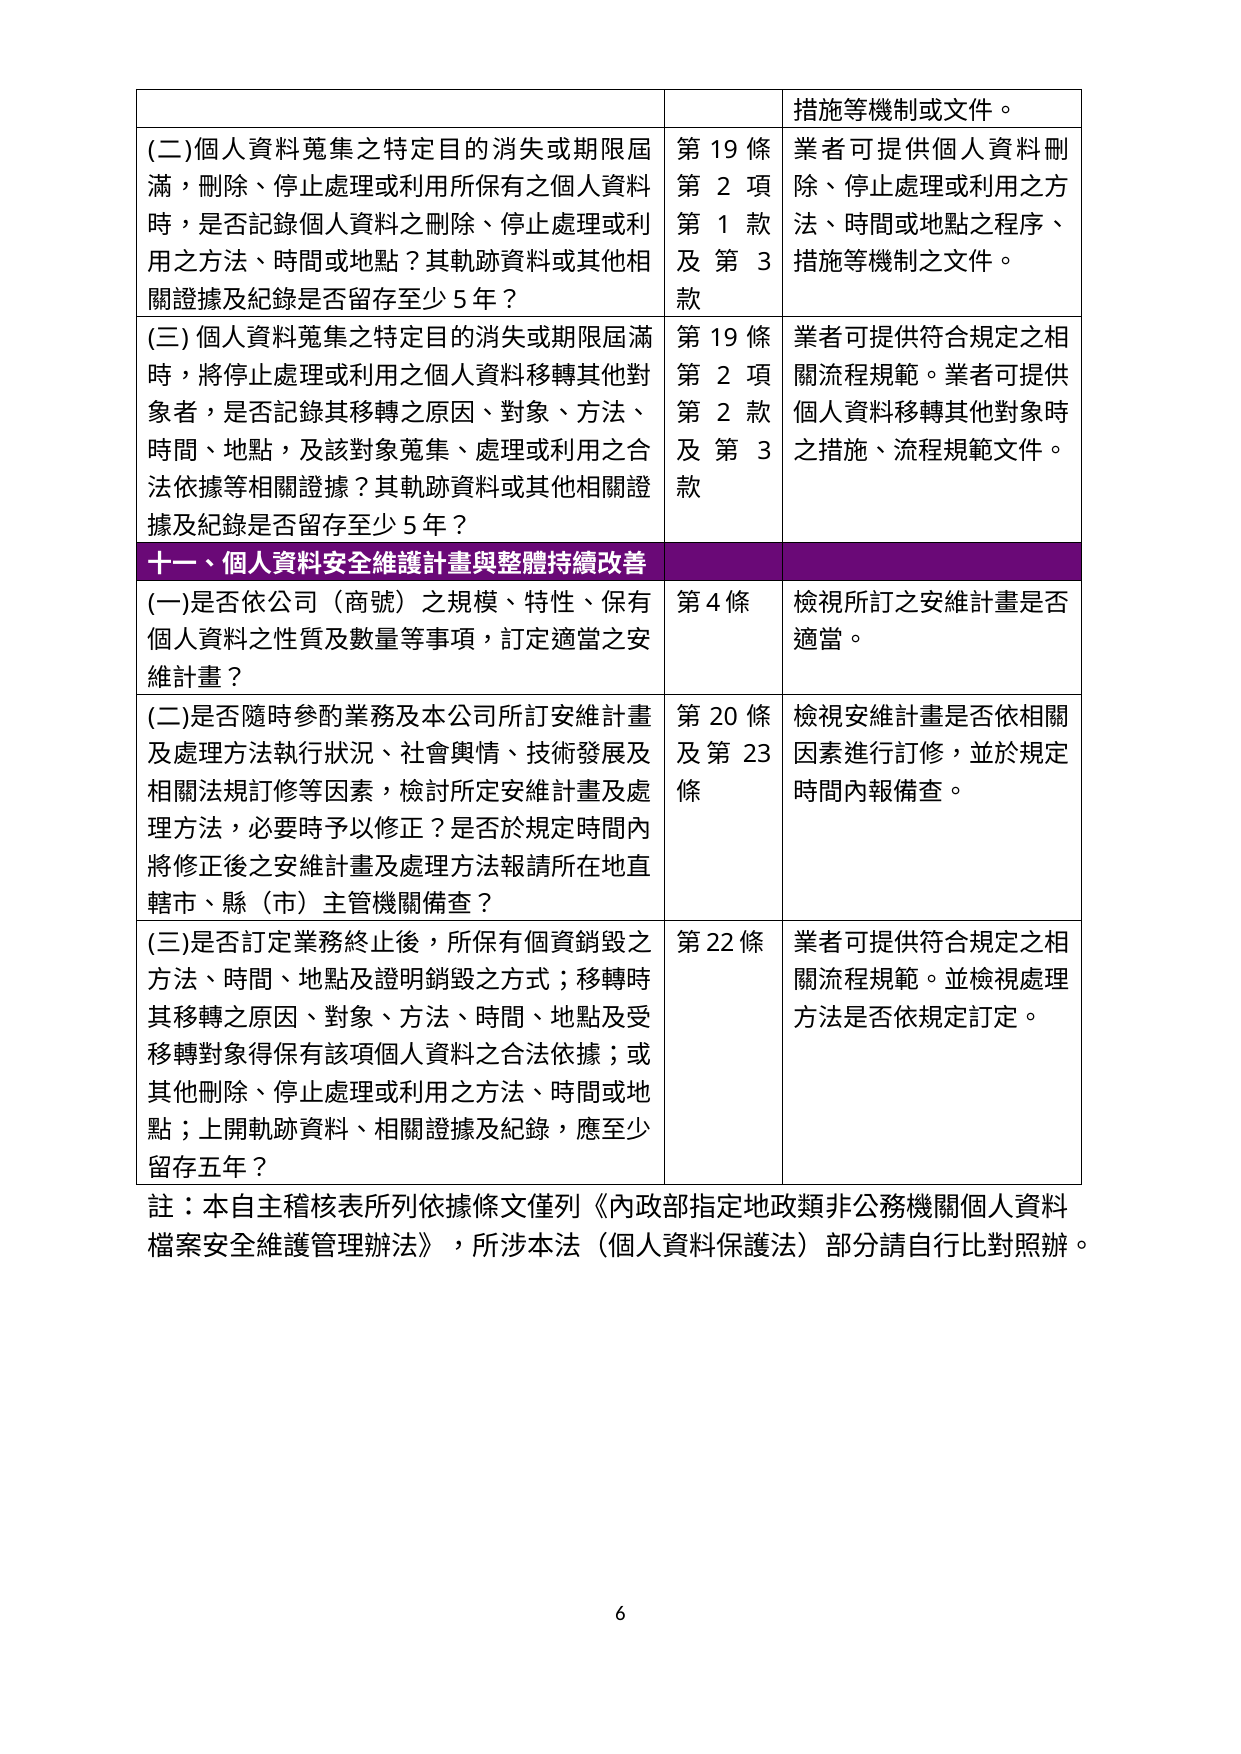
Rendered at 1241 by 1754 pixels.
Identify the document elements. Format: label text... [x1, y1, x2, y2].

table_cell (三)是否訂定業務終止後，所保有個資銷毀之方法、時間、地點及證明銷毀之方式；移轉時其移轉之原因、對象、方法、時間、地點及受移轉對象得保有該項個人資料之合法依據；或其他刪除、停止處理或利用之方法、時間或地點；上開軌跡資料、相關證據及紀錄，應至少留存五年？ [137, 921, 664, 1183]
table_cell 第4條 [665, 581, 782, 694]
table_cell (三) 個人資料蒐集之特定目的消失或期限屆滿時，將停止處理或利用之個人資料移轉其他對象者，是否記錄其移轉之原因、對象、方法、時間、地點，及該對象蒐集、處理或利用之合法依據等相關證據？其軌跡資料或其他相關證據及紀錄是否留存至少5年？ [137, 317, 664, 542]
table_cell 措施等機制或文件。 [783, 90, 1081, 127]
table_cell (一)是否依公司（商號）之規模、特性、保有個人資料之性質及數量等事項，訂定適當之安維計畫？ [137, 581, 664, 694]
table_cell 業者可提供符合規定之相關流程規範。並檢視處理方法是否依規定訂定。 [783, 921, 1081, 1183]
table_cell [783, 543, 1081, 580]
table_cell (二)個人資料蒐集之特定目的消失或期限屆滿，刪除、停止處理或利用所保有之個人資料時，是否記錄個人資料之刪除、停止處理或利用之方法、時間或地點？其軌跡資料或其他相關證據及紀錄是否留存至少5年？ [137, 128, 664, 316]
table_cell 檢視所訂之安維計畫是否適當。 [783, 581, 1081, 694]
table_cell 業者可提供個人資料刪除、停止處理或利用之方法、時間或地點之程序、措施等機制之文件。 [783, 128, 1081, 316]
table_cell 檢視安維計畫是否依相關因素進行訂修，並於規定時間內報備查。 [783, 695, 1081, 920]
table_cell [665, 543, 782, 580]
table_cell [137, 90, 664, 127]
table_cell 第22條 [665, 921, 782, 1183]
table_cell 第20條及第23條 [665, 695, 782, 920]
table_cell 業者可提供符合規定之相關流程規範。業者可提供個人資料移轉其他對象時之措施、流程規範文件。 [783, 317, 1081, 542]
table_cell (二)是否隨時參酌業務及本公司所訂安維計畫及處理方法執行狀況、社會輿情、技術發展及相關法規訂修等因素，檢討所定安維計畫及處理方法，必要時予以修正？是否於規定時間內將修正後之安維計畫及處理方法報請所在地直轄市、縣（市）主管機關備查？ [137, 695, 664, 920]
table_cell [665, 90, 782, 127]
table_cell 第19條第2項第1款及第3款 [665, 128, 782, 316]
table_cell 十一、個人資料安全維護計畫與整體持續改善 [137, 543, 664, 580]
text 註：本自主稽核表所列依據條文僅列《內政部指定地政類非公務機關個人資料檔案安全維護管理辦法》，所涉本法（個人資料保護法）部分請自行比對照辦。 [148, 1184, 1092, 1263]
table_cell 第19條第2項第2款及第3款 [665, 317, 782, 542]
